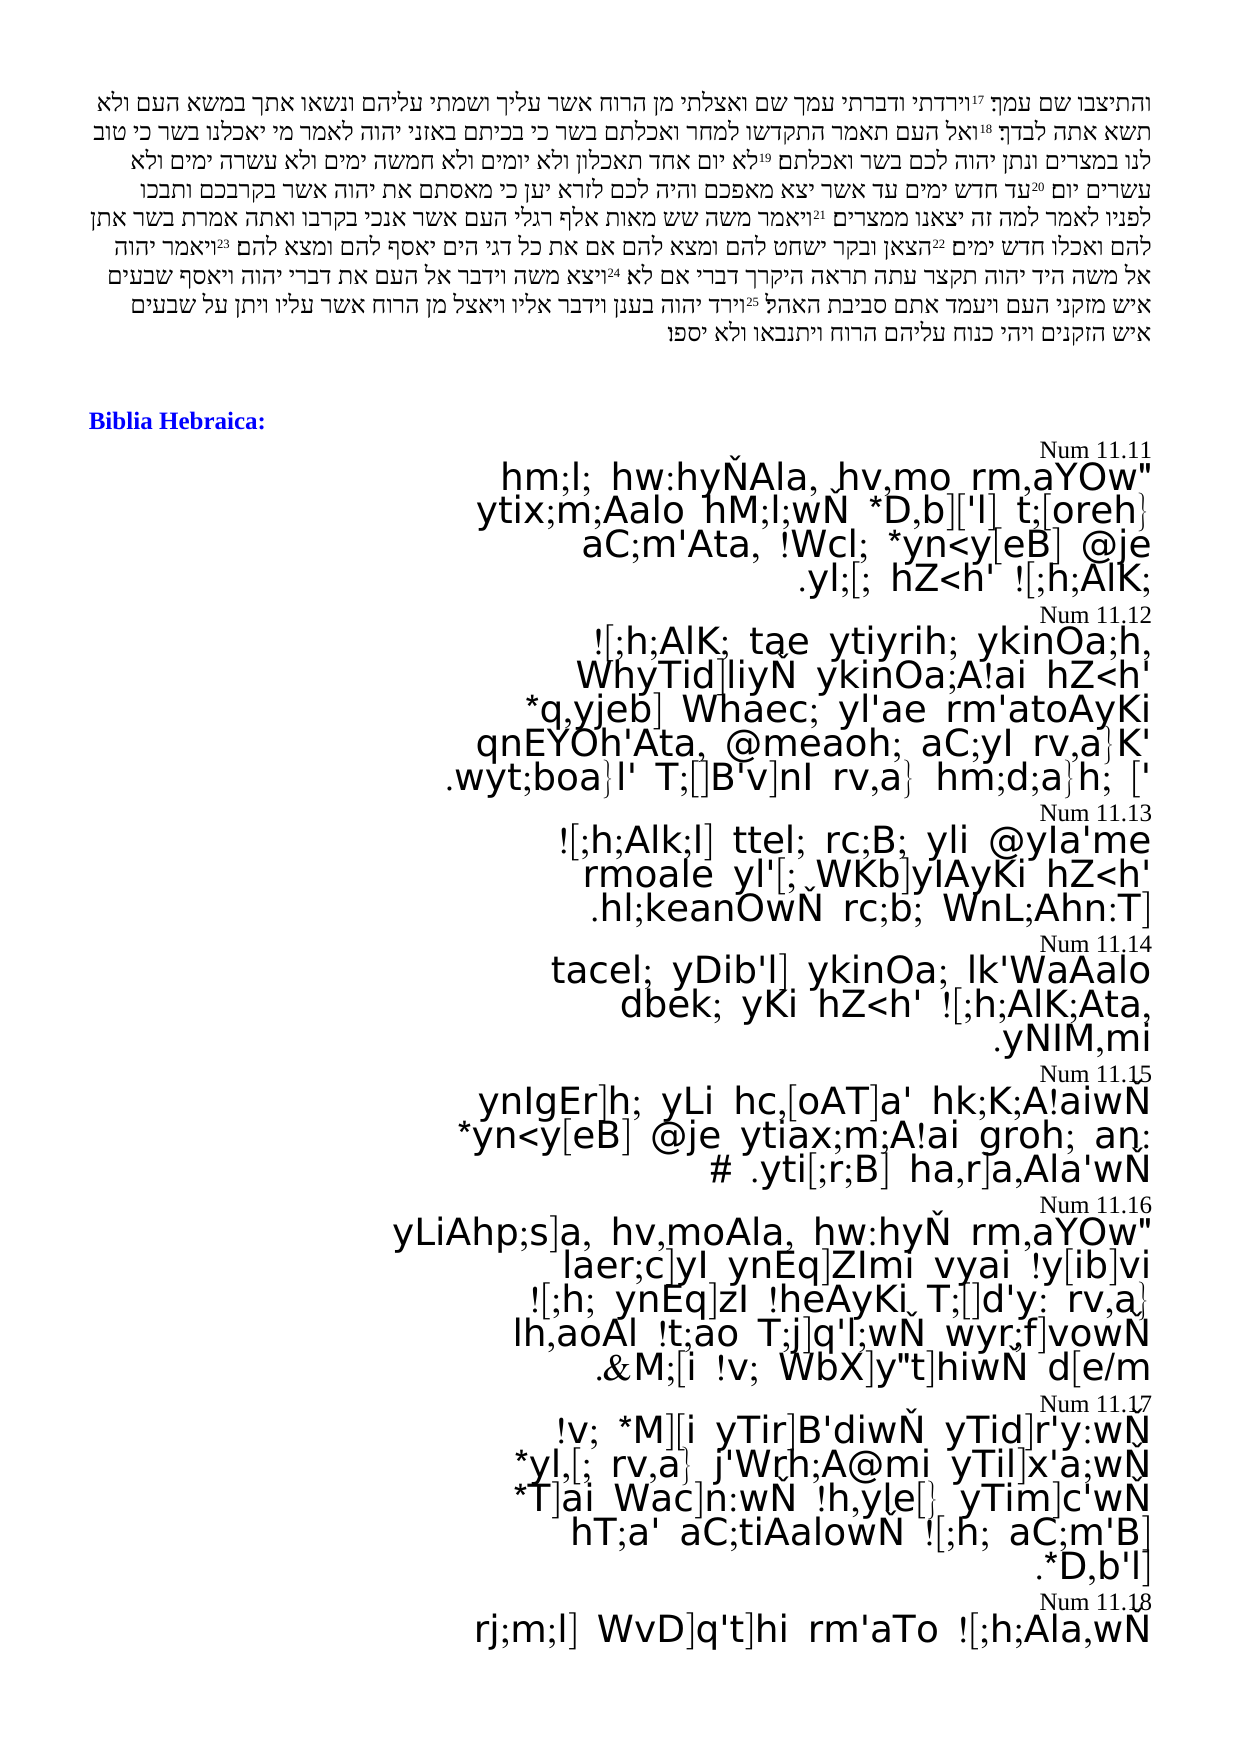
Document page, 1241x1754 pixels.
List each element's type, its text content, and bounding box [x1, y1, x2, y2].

text ynIgEr]h; yLi hc,[oAT]a' hk;K;A!aiwŇ [88, 1088, 603, 1122]
text WhyTid]liyŇ ykinOa;A!ai hZ<h' [88, 662, 721, 696]
text Num 11.11 [88, 435, 1152, 464]
text hm;l; hw:hyŇAla, hv,mo rm,aYOw" [88, 464, 1152, 498]
text .*D,b'l] [88, 1553, 1152, 1587]
text .hl;keanOwŇ rc;b; WnL;Ahn:T] [88, 895, 1152, 929]
text aC;m'Ata, !Wcl; *yn<y[eB] @je [88, 532, 1057, 566]
text ytix;m;Aalo hM;l;wŇ *D,b]['l] [88, 498, 995, 532]
text *T]ai Wac]n:wŇ !h,yle[} yTim]c'wŇ [1053, 1485, 1152, 1519]
text Biblia Hebraica: [88, 406, 1152, 435]
text ![;h;AlK; tae ytiyrih; ykinOa;h, [88, 628, 607, 662]
text t;[oreh} [995, 498, 1152, 532]
text Num 11.15 [88, 1059, 1152, 1088]
text ![;h;Alk;l] ttel; rc;B; yli @yIa'me [88, 827, 1152, 861]
text rj;m;l] WvD]q't]hi rm'aTo ![;h;Ala,wŇ [88, 1616, 1152, 1650]
text qnEYOh'Ata, @meaoh; aC;yI rv,a}K' [88, 730, 1152, 764]
text WhyTid]liyŇ ykinOa;A!ai hZ<h' [723, 662, 1152, 696]
text tacel; yDib'l] ykinOa; lk'WaAalo [88, 958, 784, 992]
text ![;h;AlK; tae ytiyrih; ykinOa;h, [609, 628, 1152, 662]
text ![;h; ynEq]zI !heAyKi T;[]d'y: rv,a} [88, 1287, 1152, 1321]
text rmoale yl'[; WKb]yIAyKi hZ<h' [88, 861, 1152, 895]
text laer;c]yI ynEq]ZImi vyai !y[ib]vi [88, 1253, 670, 1287]
text 11ויאמר משה אל יהוה למה הרעת לעבדך ולמה לא מצתי חן בעיניך לשום את משא כל העם הזה עלי׃ 12האנכי הריתי את כל העם הזה אם אנכי ילדתיהו כי תאמר אלי שאהו בחיקך כאשר ישא האמן את הינק על האדמה אשר נשבעת לאבתיו׃ 13מאין לי בשר לתת לכל העם הזה כי יבכו עלי לאמר תנה לנו בשר ונאכלה׃ 14לא אוכל אנכי לבדי לשאת את כל העם הזה כי כבד ממני׃ 15ואם ככה את עשה לי הרגני נא הרג אם מצאתי חן בעיניך ואל אראה ברעתי׃ 16ויאמר יהוה אל משה אספה לי שבעים איש מזקני ישראל אשר ידעת כי הם זקני העם ושטריו ולקחת אתם אל אהל מועד והתיצבו שם עמך׃ 17וירדתי ודברתי עמך שם ואצלתי מן הרוח אשר עליך ושמתי עליהם ונשאו אתך במשא העם ולא תשא אתה לבדך׃ 18ואל העם תאמר התקדשו למחר ואכלתם בשר כי בכיתם באזני יהוה לאמר מי יאכלנו בשר כי טוב לנו במצרים ונתן יהוה לכם בשר ואכלתם׃ 19לא יום אחד תאכלון ולא יומים ולא חמשה ימים ולא עשרה ימים ולא עשרים יום׃ 20עד חדש ימים עד אשר יצא מאפכם והיה לכם לזרא יען כי מאסתם את יהוה אשר בקרבכם ותבכו לפניו לאמר למה זה יצאנו ממצרים׃ 21ויאמר משה שש מאות אלף רגלי העם אשר אנכי בקרבו ואתה אמרת בשר אתן להם ואכלו חדש ימים׃ 22הצאן ובקר ישחט להם ומצא להם אם את כל דגי הים יאסף להם ומצא להם׃ 23ויאמר יהוה אל משה היד יהוה תקצר עתה תראה היקרך דברי אם לא׃ 24ויצא משה וידבר אל העם את דברי יהוה ויאסף שבעים איש מזקני העם ויעמד אתם סביבת האהל׃ 25וירד יהוה בענן וידבר אליו ויאצל מן הרוח אשר עליו ויתן על שבעים איש הזקנים ויהי כנוח עליהם הרוח ויתנבאו ולא יספו׃ [88, 88, 1152, 347]
text # .yti[;r;B] ha,r]a,Ala'wŇ [88, 1156, 1152, 1190]
text .&M;[i !v; WbX]y"t]hiwŇ d[e/m [88, 1355, 1152, 1389]
text !v; *M][i yTir]B'diwŇ yTid]r'y:wŇ [794, 1417, 1152, 1451]
text dbek; yKi hZ<h' ![;h;AlK;Ata, [88, 992, 1152, 1026]
text .wyt;boa}l' T;[]B'v]nI rv,a} hm;d;a}h; [' [88, 764, 1152, 798]
text *yl,[; rv,a} j'Wrh;A@mi yTil]x'a;wŇ [88, 1451, 1152, 1485]
text .yl;[; hZ<h' ![;h;AlK; [88, 566, 1152, 600]
text Num 11.18 [88, 1587, 1152, 1616]
text tacel; yDib'l] ykinOa; lk'WaAalo [785, 958, 1152, 992]
text yLiAhp;s]a, hv,moAla, hw:hyŇ rm,aYOw" [88, 1219, 1152, 1253]
text !v; *M][i yTir]B'diwŇ yTid]r'y:wŇ [88, 1417, 792, 1451]
text Num 11.17 [88, 1389, 1152, 1417]
text *yn<y[eB] @je ytiax;m;A!ai groh; an: [88, 1122, 1152, 1156]
text .yNIM,mi [88, 1026, 1152, 1059]
text *q,yjeb] Whaec; yl'ae rm'atoAyKi [88, 696, 1152, 730]
text hT;a' aC;tiAalowŇ ![;h; aC;m'B] [88, 1519, 1147, 1553]
text aC;m'Ata, !Wcl; *yn<y[eB] @je [1053, 532, 1152, 566]
text Num 11.14 [88, 929, 1152, 958]
text Num 11.12 [88, 600, 1152, 628]
text Num 11.13 [88, 798, 1152, 827]
text laer;c]yI ynEq]ZImi vyai !y[ib]vi [672, 1253, 1152, 1287]
text Num 11.16 [88, 1190, 1152, 1219]
text ynIgEr]h; yLi hc,[oAT]a' hk;K;A!aiwŇ [605, 1088, 1152, 1122]
text *T]ai Wac]n:wŇ !h,yle[} yTim]c'wŇ [88, 1485, 1057, 1519]
text lh,aoAl !t;ao T;j]q'l;wŇ wyr;f]vowŇ [88, 1321, 1152, 1355]
